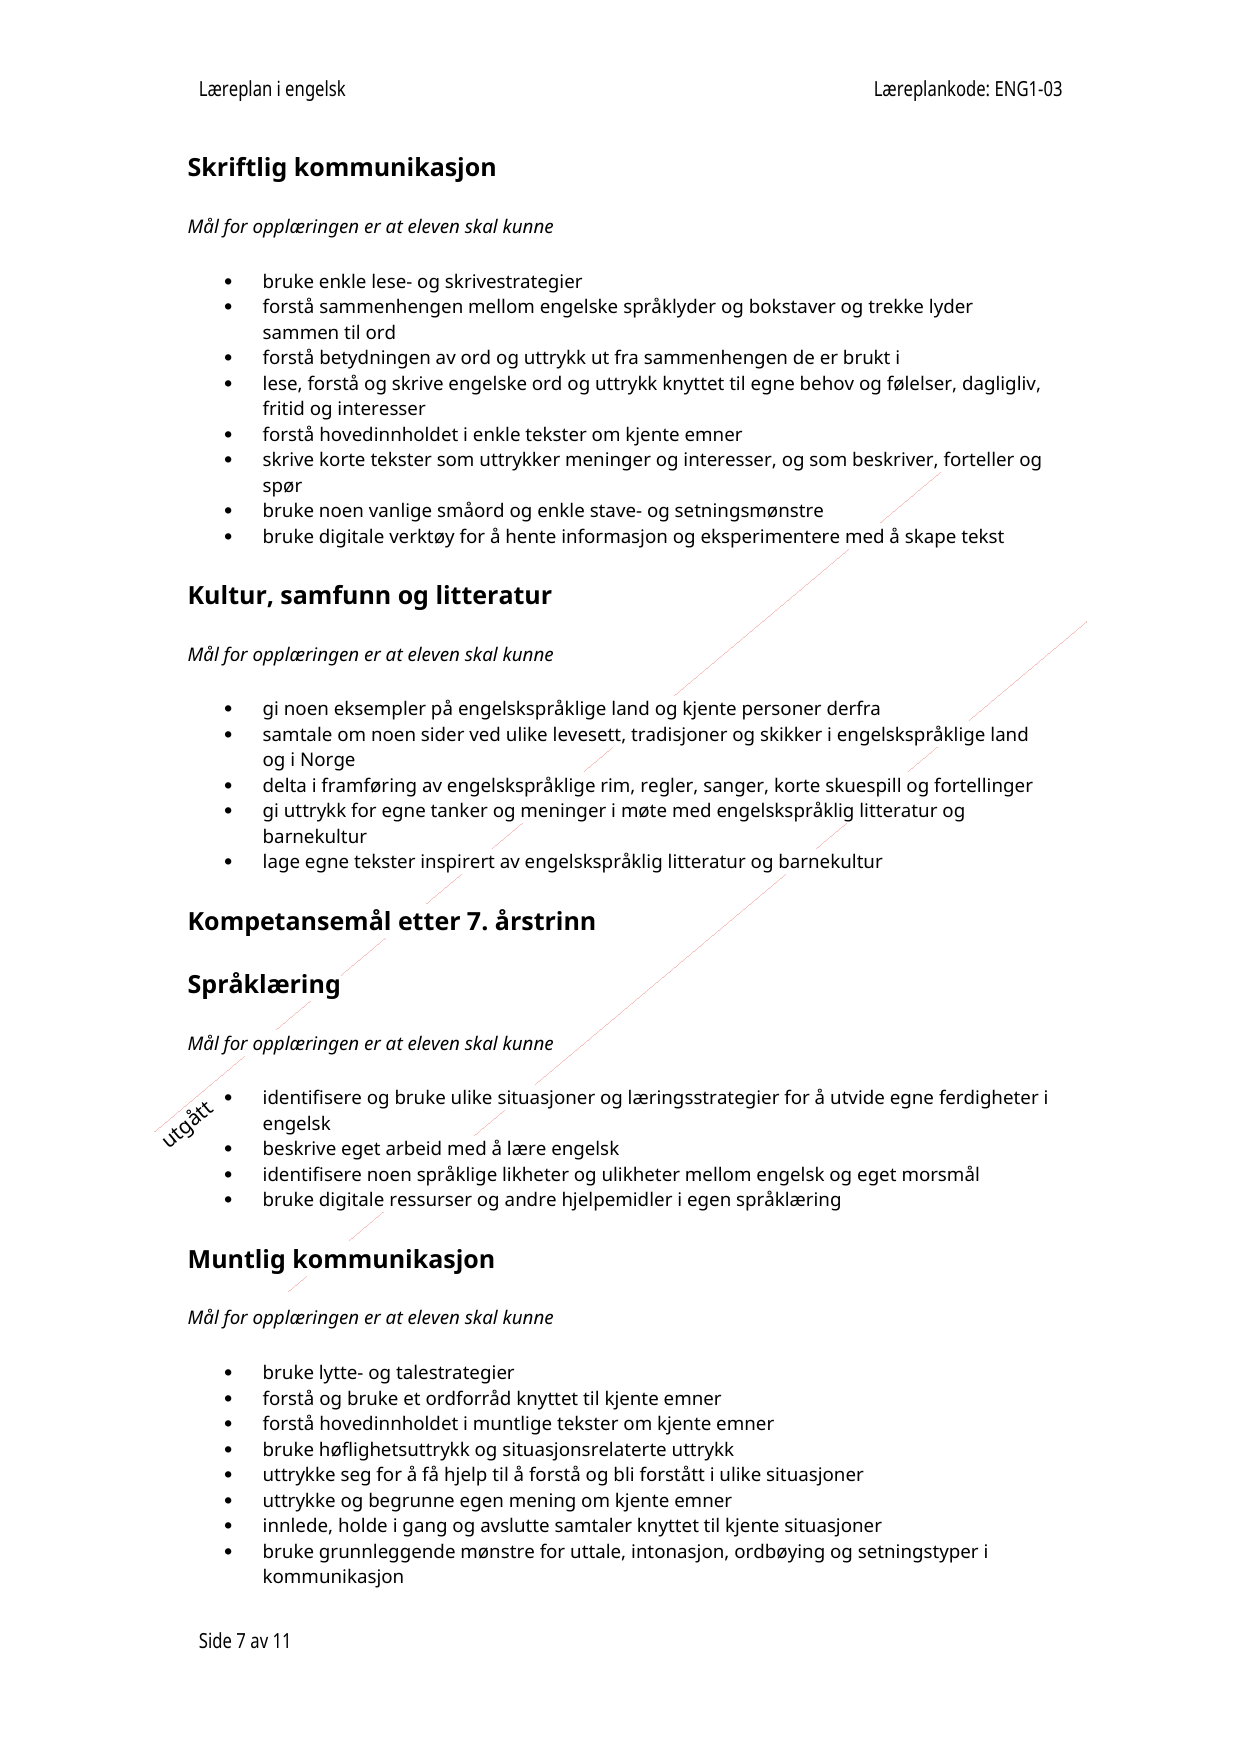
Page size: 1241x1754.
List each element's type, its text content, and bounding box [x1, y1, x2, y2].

subtitle Muntlig kommunikasjon [495, 1241, 1053, 1276]
list bruke enkle lese- og skrivestrategier [225, 268, 263, 293]
list skrive korte tekster som uttrykker meninger og interesser, og som beskriver, forteller og spør [911, 447, 1053, 498]
list bruke enkle lese- og skrivestrategier [583, 268, 1053, 293]
list forstå hovedinnholdet i muntlige tekster om kjente emner [774, 1410, 1053, 1436]
list bruke noen vanlige småord og enkle stave- og setningsmønstre [824, 498, 908, 523]
subtitle Språklæring [636, 967, 1053, 1001]
list gi uttrykk for egne tanker og meninger i møte med engelskspråklig litteratur og barnekultur [493, 823, 845, 849]
list samtale om noen sider ved ulike levesett, tradisjoner og skikker i engelskspråklige land og i Norge [909, 721, 1053, 772]
subtitle Kompetansemål etter 7. årstrinn [428, 903, 750, 938]
list gi uttrykk for egne tanker og meninger i møte med engelskspråklig litteratur og barnekultur [367, 823, 521, 849]
subtitle Kultur, samfunn og litteratur [552, 578, 813, 612]
subtitle Språklæring [341, 967, 673, 1001]
list forstå betydningen av ord og uttrykk ut fra sammenhengen de er brukt i [225, 344, 1053, 370]
list gi uttrykk for egne tanker og meninger i møte med engelskspråklig litteratur og barnekultur [225, 798, 263, 849]
list identifisere og bruke ulike situasjoner og læringsstrategier for å utvide egne ferdigheter i engelsk [331, 1110, 503, 1136]
list forstå sammenhengen mellom engelske språklyder og bokstaver og trekke lyder sammen til ord [225, 293, 1053, 344]
list samtale om noen sider ved ulike levesett, tradisjoner og skikker i engelskspråklige land og i Norge [585, 747, 935, 772]
list samtale om noen sider ved ulike levesett, tradisjoner og skikker i engelskspråklige land og i Norge [355, 747, 611, 772]
subtitle Skriftlig kommunikasjon [497, 150, 1053, 184]
list uttrykke seg for å få hjelp til å forstå og bli forstått i ulike situasjoner [864, 1461, 1053, 1487]
list bruke lytte- og talestrategier [225, 1359, 263, 1385]
list lese, forstå og skrive engelske ord og uttrykk knyttet til egne behov og følelser, dagligliv, fritid og interesser [431, 370, 1053, 421]
list forstå hovedinnholdet i enkle tekster om kjente emner [743, 421, 1053, 447]
list skrive korte tekster som uttrykker meninger og interesser, og som beskriver, forteller og spør [302, 472, 939, 498]
text Mål for opplæringen er at eleven skal kunne [561, 1305, 1053, 1330]
list forstå og bruke et ordforråd knyttet til kjente emner [722, 1385, 1053, 1410]
text Mål for opplæringen er at eleven skal kunne [710, 641, 1053, 667]
list gi uttrykk for egne tanker og meninger i møte med engelskspråklig litteratur og barnekultur [817, 798, 1053, 849]
list bruke grunnleggende mønstre for uttale, intonasjon, ordbøying og setningstyper i kommunikasjon [225, 1538, 1053, 1589]
list beskrive eget arbeid med å lære engelsk [619, 1136, 1053, 1161]
text Mål for opplæringen er at eleven skal kunne [561, 641, 738, 667]
list skrive korte tekster som uttrykker meninger og interesser, og som beskriver, forteller og spør [225, 447, 263, 498]
list bruke noen vanlige småord og enkle stave- og setningsmønstre [882, 498, 1053, 523]
list identifisere og bruke ulike situasjoner og læringsstrategier for å utvide egne ferdigheter i engelsk [475, 1085, 1053, 1136]
list bruke digitale ressurser og andre hjelpemidler i egen språklæring [842, 1187, 1053, 1212]
list lage egne tekster inspirert av engelskspråklig litteratur og barnekultur [883, 849, 1053, 874]
list gi noen eksempler på engelskspråklige land og kjente personer derfra [970, 696, 1053, 721]
list uttrykke og begrunne egen mening om kjente emner [732, 1487, 1053, 1512]
list gi noen eksempler på engelskspråklige land og kjente personer derfra [881, 696, 996, 721]
list bruke høflighetsuttrykk og situasjonsrelaterte uttrykk [734, 1436, 1053, 1461]
list identifisere noen språklige likheter og ulikheter mellom engelsk og eget morsmål [980, 1161, 1053, 1187]
text Mål for opplæringen er at eleven skal kunne [571, 1030, 1053, 1056]
list bruke lytte- og talestrategier [515, 1359, 1053, 1385]
list innlede, holde i gang og avslutte samtaler knyttet til kjente situasjoner [225, 1512, 1053, 1538]
text Mål for opplæringen er at eleven skal kunne [561, 1030, 598, 1056]
subtitle Kompetansemål etter 7. årstrinn [711, 903, 1053, 938]
list beskrive eget arbeid med å lære engelsk [225, 1136, 263, 1161]
text Mål for opplæringen er at eleven skal kunne [561, 213, 1053, 239]
subtitle Kultur, samfunn og litteratur [775, 578, 1053, 612]
